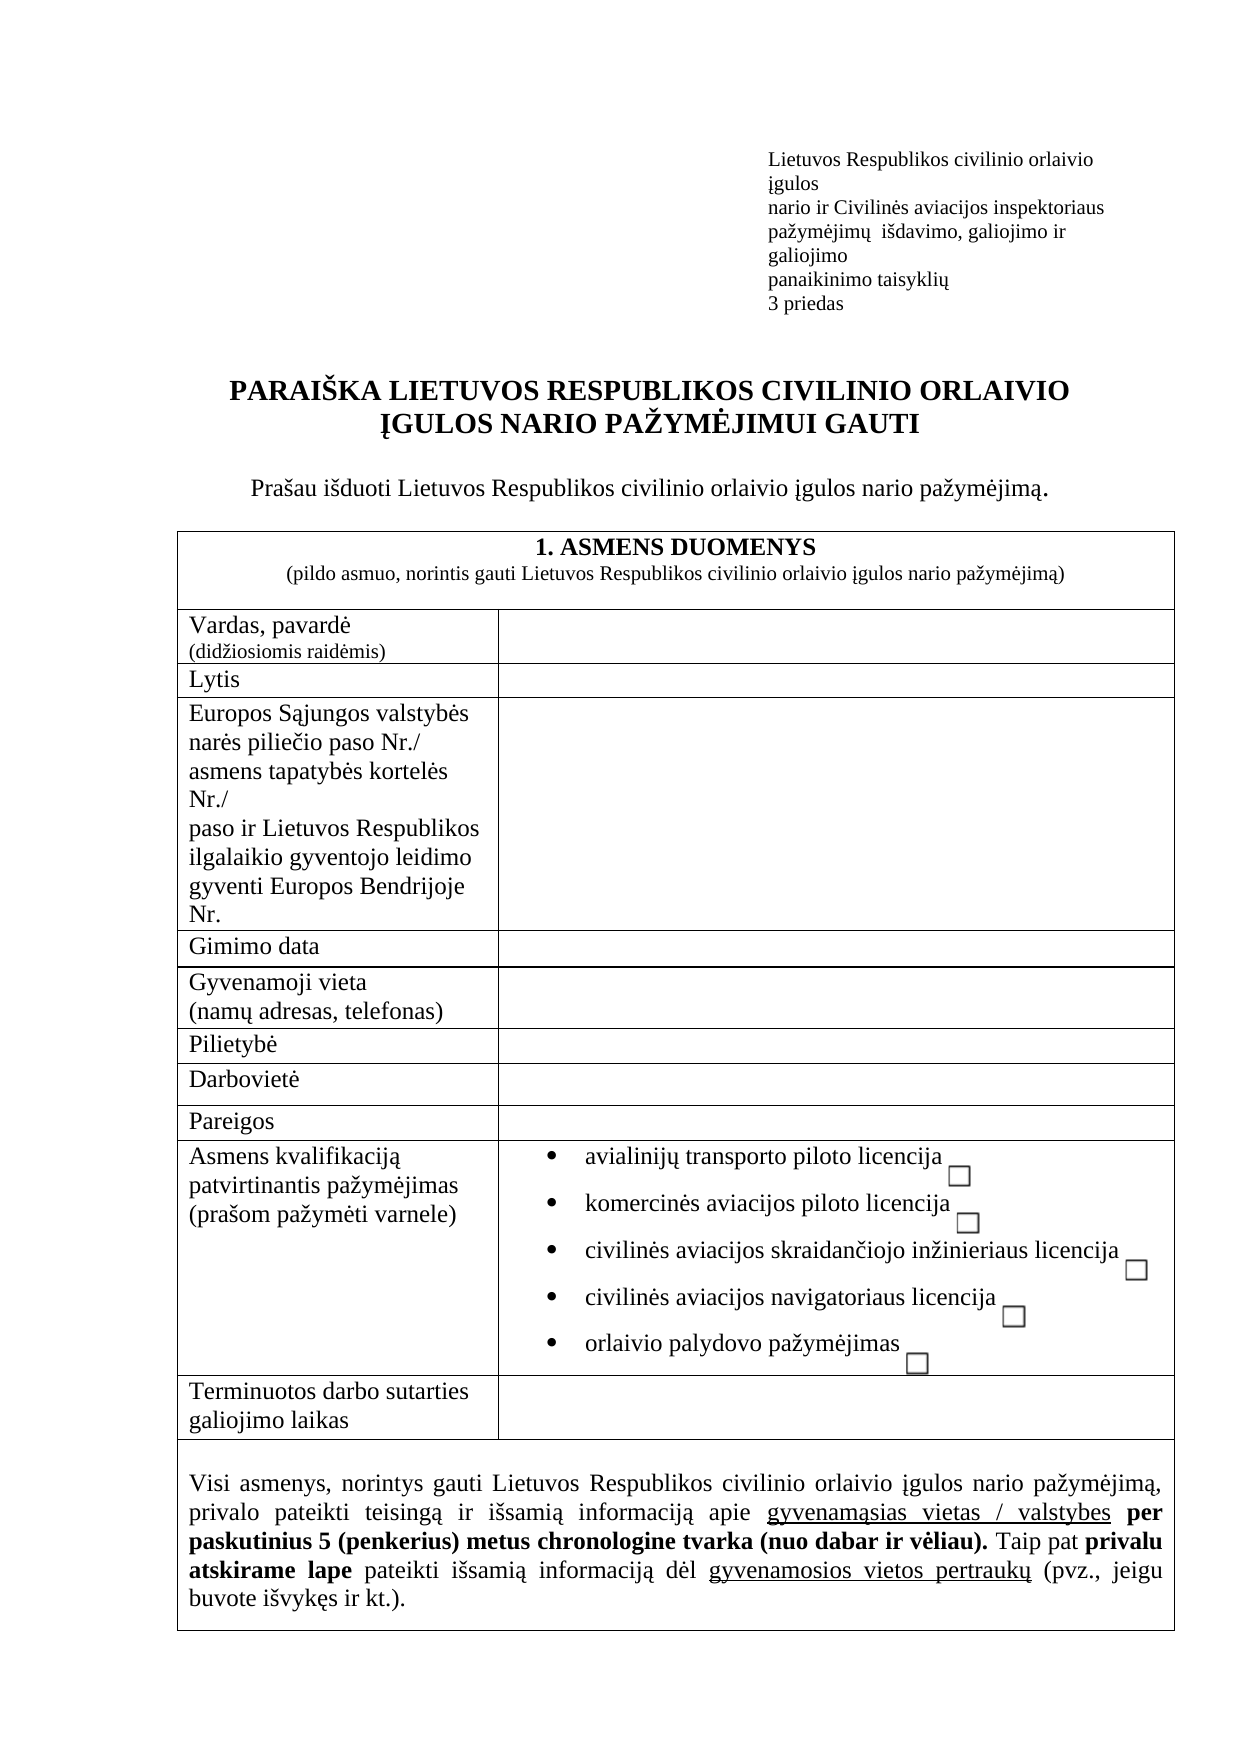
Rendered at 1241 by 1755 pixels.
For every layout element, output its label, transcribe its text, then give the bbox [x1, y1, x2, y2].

table_cell Darbovietė [178, 1064, 498, 1105]
table_cell [499, 698, 1174, 930]
table_cell Pilietybė [178, 1029, 498, 1063]
text pažymėjimų išdavimo, galiojimo ir galiojimo [768, 219, 1122, 267]
table_cell Pareigos [178, 1106, 498, 1140]
text Lietuvos Respublikos civilinio orlaivio įgulos [768, 147, 1122, 195]
table_header 1. ASMENS DUOMENYS (pildo asmuo, norintis gauti Lietuvos Respublikos civilinio orlaivio įgulos nario pažymėjimą) [178, 532, 1174, 609]
table_cell [499, 664, 1174, 697]
table_cell [499, 968, 1174, 1028]
table_cell Europos Sąjungos valstybės narės piliečio paso Nr./ asmens tapatybės kortelės Nr./ paso ir Lietuvos Respublikos ilgalaikio gyventojo leidimo gyventi Europos Bendrijoje Nr. [178, 698, 498, 930]
table_cell Asmens kvalifikaciją patvirtinantis pažymėjimas (prašom pažymėti varnele) [178, 1141, 498, 1375]
table_cell Visi asmenys, norintys gauti Lietuvos Respublikos civilinio orlaivio įgulos nario pažymėjimą, privalo pateikti teisingą ir išsamią informaciją apie gyvenamąsias vietas / valstybes per paskutinius 5 (penkerius) metus chronologine tvarka (nuo dabar ir vėliau). Taip pat privalu atskirame lape pateikti išsamią informaciją dėl gyvenamosios vietos pertraukų (pvz., jeigu buvote išvykęs ir kt.). [178, 1440, 1174, 1630]
table_cell Gimimo data [178, 931, 498, 966]
text 3 priedas [768, 291, 1122, 315]
table_cell [499, 1106, 1174, 1140]
table_cell Terminuotos darbo sutarties galiojimo laikas [178, 1376, 498, 1439]
text panaikinimo taisyklių [768, 267, 1122, 291]
table_cell [499, 1376, 1174, 1439]
table_cell [499, 610, 1174, 663]
text PARAIŠKA LIETUVOS RESPUBLIKOS CIVILINIO ORLAIVIO ĮGULOS NARIO PAŽYMĖJIMUI GAUTI [177, 373, 1122, 440]
table_cell [499, 1029, 1174, 1063]
text nario ir Civilinės aviacijos inspektoriaus [768, 195, 1122, 219]
table_cell  avialinijų transporto piloto licencija  komercinės aviacijos piloto licencija  civilinės aviacijos skraidančiojo inžinieriaus licencija  civilinės aviacijos navigatoriaus licencija  orlaivio palydovo pažymėjimas [499, 1141, 1174, 1375]
table_cell [499, 1064, 1174, 1105]
table_cell Gyvenamoji vieta (namų adresas, telefonas) [178, 968, 498, 1028]
table_cell [499, 931, 1174, 966]
text Prašau išduoti Lietuvos Respublikos civilinio orlaivio įgulos nario pažymėjimą. [177, 469, 1122, 502]
table_cell Vardas, pavardė (didžiosiomis raidėmis) [178, 610, 498, 663]
table_cell Lytis [178, 664, 498, 697]
